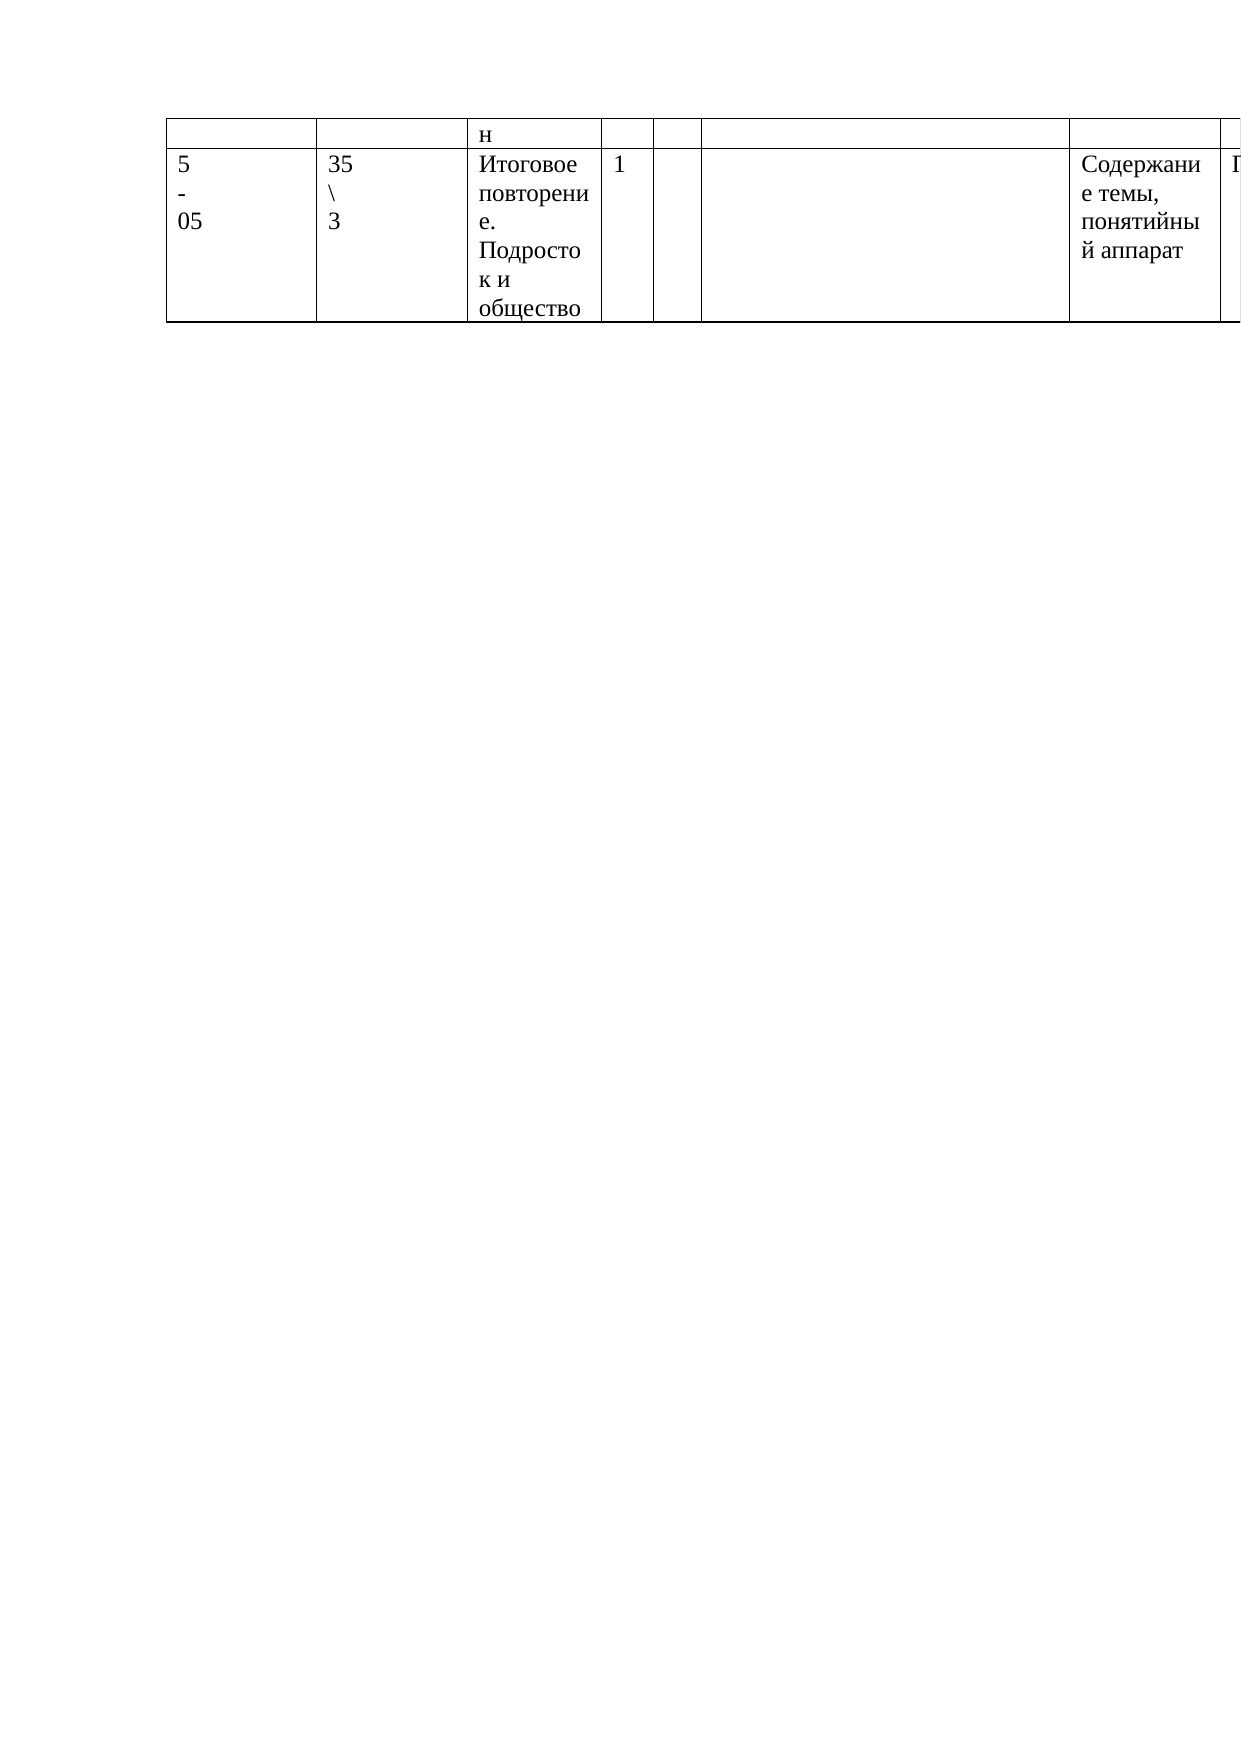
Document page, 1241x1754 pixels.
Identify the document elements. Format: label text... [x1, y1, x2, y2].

table_cell 35 \ 3 [317, 149, 467, 321]
table_cell [654, 119, 701, 148]
table_cell 1 [602, 149, 653, 321]
table_cell Итоговое повторение. Подросток и общество [468, 149, 601, 321]
table_cell [654, 149, 701, 321]
table_cell 5 - 05 [167, 149, 316, 321]
table_cell [702, 119, 1069, 148]
table_cell Применять полученные знания [1221, 119, 1240, 148]
table_cell [1070, 119, 1220, 148]
table_cell Применять полученные знания [1221, 149, 1240, 321]
table_cell [317, 119, 467, 148]
table_cell [602, 119, 653, 148]
table_cell Содержание темы, понятийный аппарат [1070, 149, 1220, 321]
table_cell [167, 119, 316, 148]
table_cell [702, 149, 1069, 321]
table_cell н [468, 119, 601, 148]
